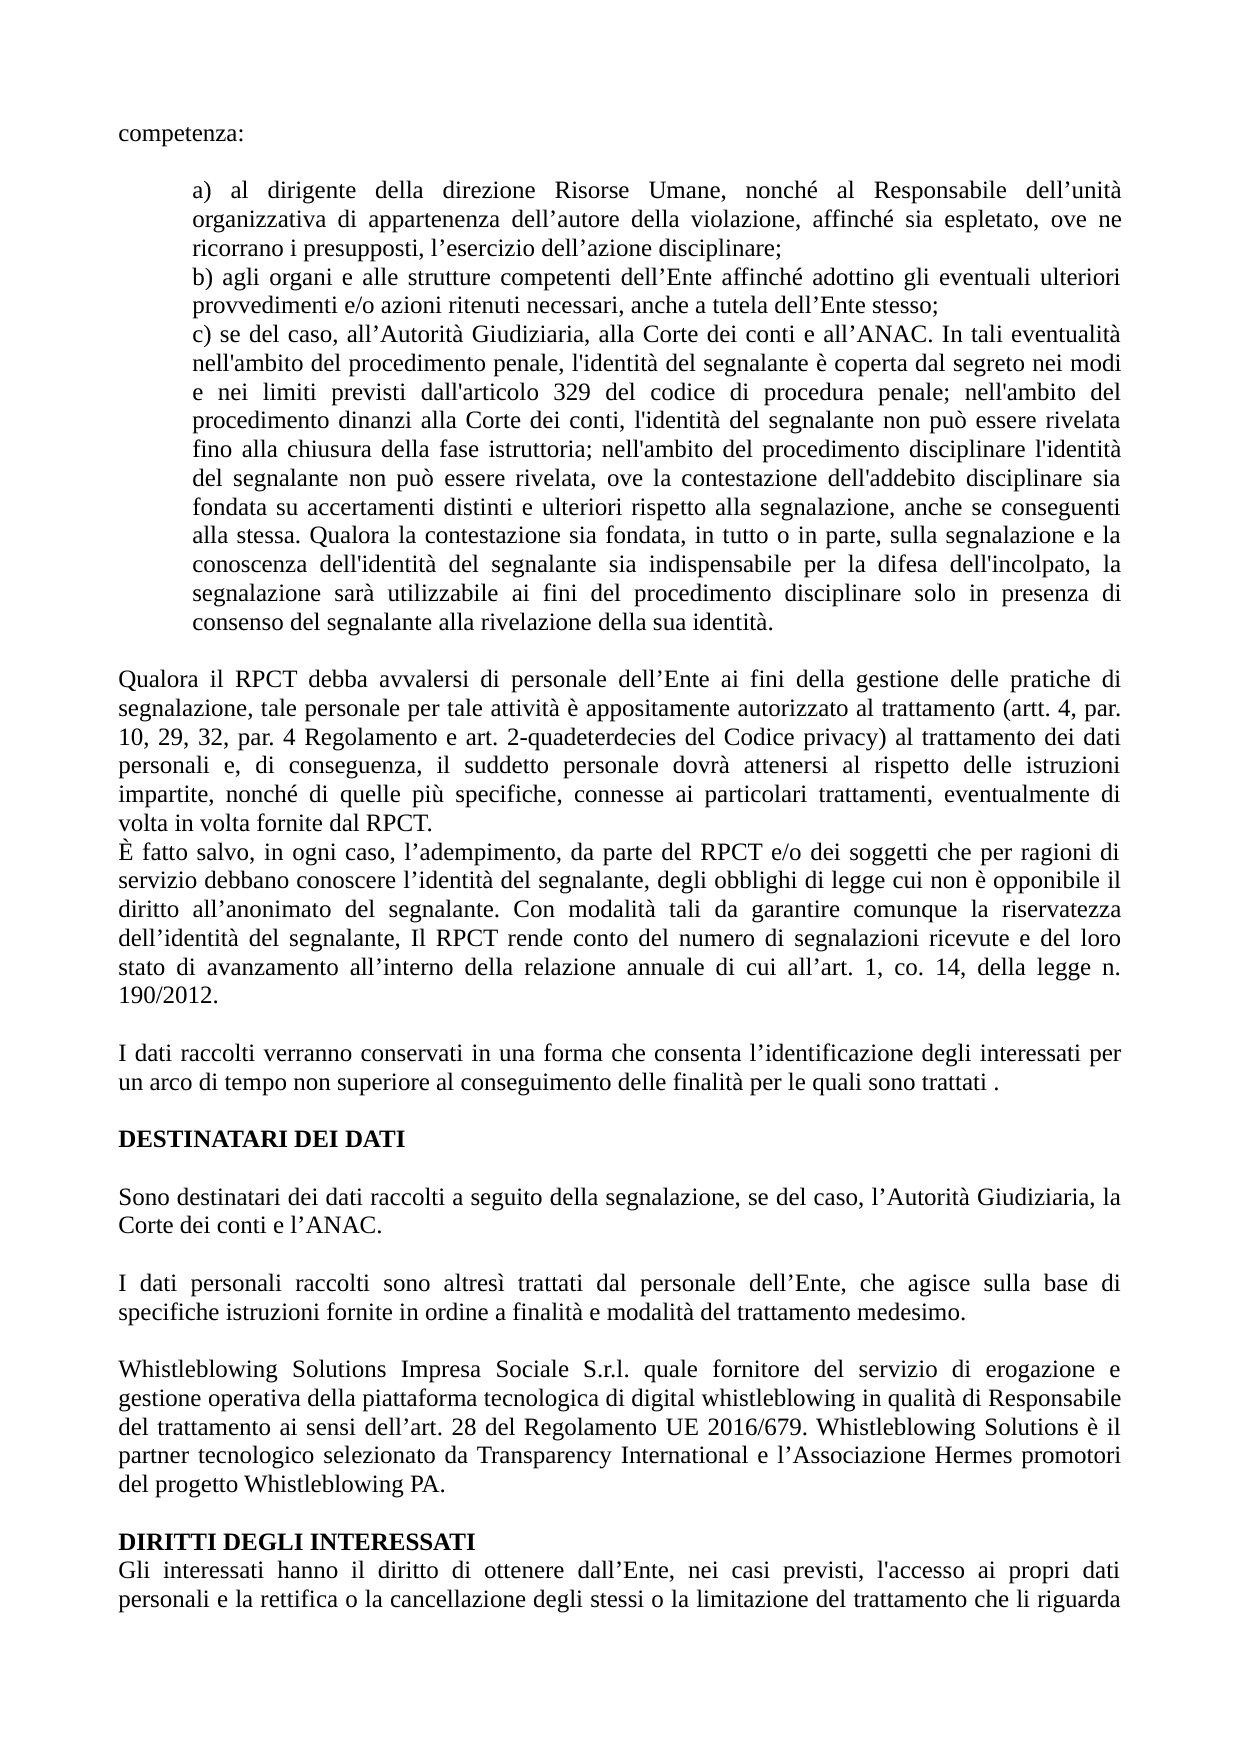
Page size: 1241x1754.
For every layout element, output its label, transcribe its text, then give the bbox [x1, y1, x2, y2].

text Qualora il RPCT debba avvalersi di personale dell’Ente ai fini della gestione delle pratiche di segnalazione, tale personale per tale attività è appositamente autorizzato al trattamento (artt. 4, par. 10, 29, 32, par. 4 Regolamento e art. 2-quadeterdecies del Codice privacy) al trattamento dei dati personali e, di conseguenza, il suddetto personale dovrà attenersi al rispetto delle istruzioni impartite, nonché di quelle più specifiche, connesse ai particolari trattamenti, eventualmente di volta in volta fornite dal RPCT. [118, 664, 1122, 837]
text DIRITTI DEGLI INTERESSATI [118, 1527, 1122, 1556]
text c) se del caso, all’Autorità Giudiziaria, alla Corte dei conti e all’ANAC. In tali eventualità nell'ambito del procedimento penale, l'identità del segnalante è coperta dal segreto nei modi e nei limiti previsti dall'articolo 329 del codice di procedura penale; nell'ambito del procedimento dinanzi alla Corte dei conti, l'identità del segnalante non può essere rivelata fino alla chiusura della fase istruttoria; nell'ambito del procedimento disciplinare l'identità del segnalante non può essere rivelata, ove la contestazione dell'addebito disciplinare sia fondata su accertamenti distinti e ulteriori rispetto alla segnalazione, anche se conseguenti alla stessa. Qualora la contestazione sia fondata, in tutto o in parte, sulla segnalazione e la conoscenza dell'identità del segnalante sia indispensabile per la difesa dell'incolpato, la segnalazione sarà utilizzabile ai fini del procedimento disciplinare solo in presenza di consenso del segnalante alla rivelazione della sua identità. [192, 319, 1122, 636]
text Whistleblowing Solutions Impresa Sociale S.r.l. quale fornitore del servizio di erogazione e gestione operativa della piattaforma tecnologica di digital whistleblowing in qualità di Responsabile del trattamento ai sensi dell’art. 28 del Regolamento UE 2016/679. Whistleblowing Solutions è il partner tecnologico selezionato da Transparency International e l’Associazione Hermes promotori del progetto Whistleblowing PA. [118, 1354, 1122, 1498]
text b) agli organi e alle strutture competenti dell’Ente affinché adottino gli eventuali ulteriori provvedimenti e/o azioni ritenuti necessari, anche a tutela dell’Ente stesso; [192, 262, 1122, 319]
text I dati personali raccolti sono altresì trattati dal personale dell’Ente, che agisce sulla base di specifiche istruzioni fornite in ordine a finalità e modalità del trattamento medesimo. [118, 1268, 1122, 1326]
text Sono destinatari dei dati raccolti a seguito della segnalazione, se del caso, l’Autorità Giudiziaria, la Corte dei conti e l’ANAC. [118, 1182, 1122, 1239]
text competenza: [118, 118, 1122, 147]
text I dati raccolti verranno conservati in una forma che consenta l’identificazione degli interessati per un arco di tempo non superiore al conseguimento delle finalità per le quali sono trattati . [118, 1038, 1122, 1096]
text Gli interessati hanno il diritto di ottenere dall’Ente, nei casi previsti, l'accesso ai propri dati personali e la rettifica o la cancellazione degli stessi o la limitazione del trattamento che li riguarda [118, 1556, 1122, 1613]
text È fatto salvo, in ogni caso, l’adempimento, da parte del RPCT e/o dei soggetti che per ragioni di servizio debbano conoscere l’identità del segnalante, degli obblighi di legge cui non è opponibile il diritto all’anonimato del segnalante. Con modalità tali da garantire comunque la riservatezza dell’identità del segnalante, Il RPCT rende conto del numero di segnalazioni ricevute e del loro stato di avanzamento all’interno della relazione annuale di cui all’art. 1, co. 14, della legge n. 190/2012. [118, 837, 1122, 1009]
text DESTINATARI DEI DATI [118, 1124, 1122, 1153]
text a) al dirigente della direzione Risorse Umane, nonché al Responsabile dell’unità organizzativa di appartenenza dell’autore della violazione, affinché sia espletato, ove ne ricorrano i presupposti, l’esercizio dell’azione disciplinare; [192, 176, 1122, 262]
